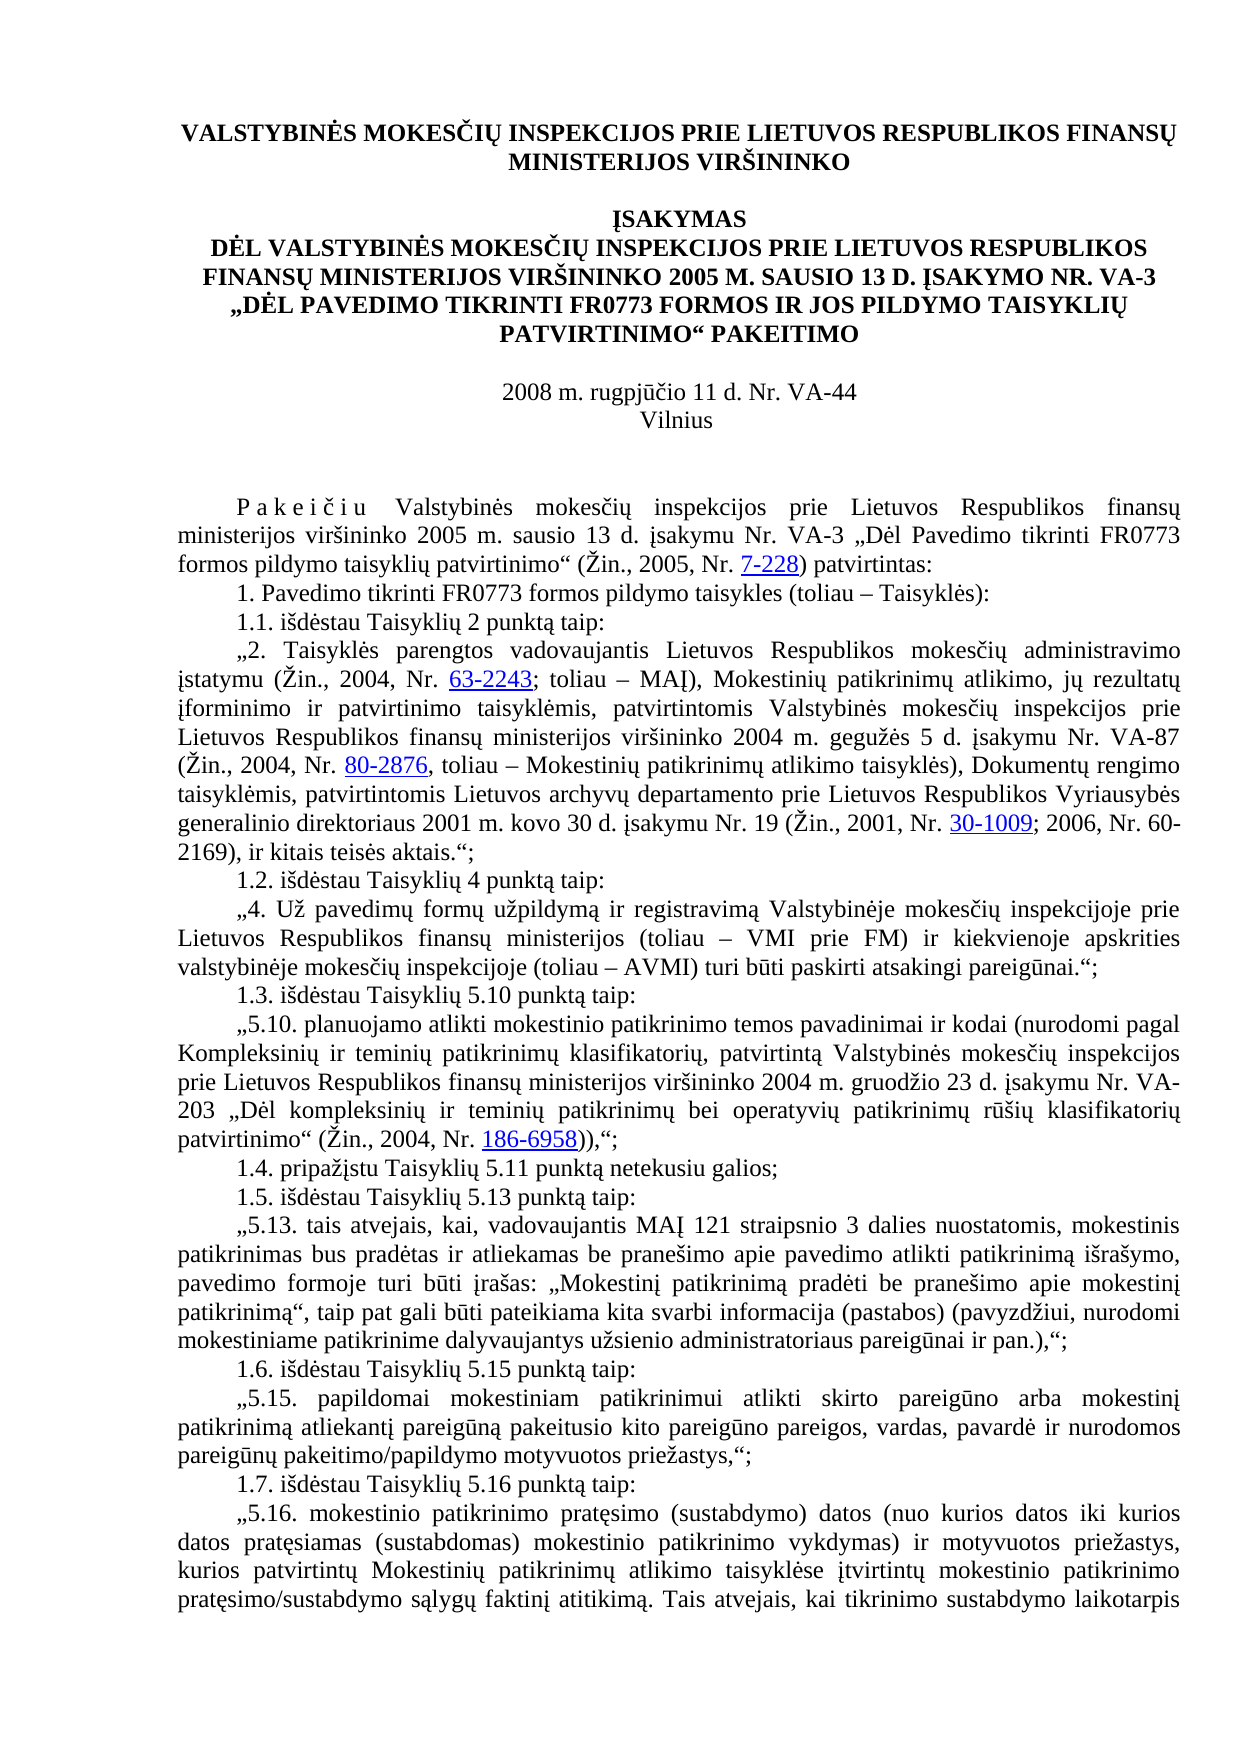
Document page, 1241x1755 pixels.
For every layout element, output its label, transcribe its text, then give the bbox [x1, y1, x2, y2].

text 1.3. išdėstau Taisyklių 5.10 punktą taip: [177, 981, 1181, 1009]
text „4. Už pavedimų formų užpildymą ir registravimą Valstybinėje mokesčių inspekcijoje prie Lietuvos Respublikos finansų ministerijos (toliau – VMI prie FM) ir kiekvienoje apskrities valstybinėje mokesčių inspekcijoje (toliau – AVMI) turi būti paskirti atsakingi pareigūnai.“; [177, 894, 1181, 981]
text 1.1. išdėstau Taisyklių 2 punktą taip: [177, 607, 1181, 636]
text 1.5. išdėstau Taisyklių 5.13 punktą taip: [177, 1182, 1181, 1211]
text ĮSAKYMAS [177, 204, 1181, 233]
text 1. Pavedimo tikrinti FR0773 formos pildymo taisykles (toliau – Taisyklės): [177, 578, 1181, 607]
text VALSTYBINĖS MOKESČIŲ INSPEKCIJOS PRIE LIETUVOS RESPUBLIKOS FINANSŲ MINISTERIJOS VIRŠININKO [177, 118, 1181, 176]
text „5.13. tais atvejais, kai, vadovaujantis MAĮ 121 straipsnio 3 dalies nuostatomis, mokestinis patikrinimas bus pradėtas ir atliekamas be pranešimo apie pavedimo atlikti patikrinimą išrašymo, pavedimo formoje turi būti įrašas: „Mokestinį patikrinimą pradėti be pranešimo apie mokestinį patikrinimą“, taip pat gali būti pateikiama kita svarbi informacija (pastabos) (pavyzdžiui, nurodomi mokestiniame patikrinime dalyvaujantys užsienio administratoriaus pareigūnai ir pan.),“; [177, 1211, 1181, 1354]
text Vilnius [177, 406, 1181, 434]
text 1.7. išdėstau Taisyklių 5.16 punktą taip: [177, 1469, 1181, 1498]
text „5.10. planuojamo atlikti mokestinio patikrinimo temos pavadinimai ir kodai (nurodomi pagal Kompleksinių ir teminių patikrinimų klasifikatorių, patvirtintą Valstybinės mokesčių inspekcijos prie Lietuvos Respublikos finansų ministerijos viršininko 2004 m. gruodžio 23 d. įsakymu Nr. VA-203 „Dėl kompleksinių ir teminių patikrinimų bei operatyvių patikrinimų rūšių klasifikatorių patvirtinimo“ (Žin., 2004, Nr. 186-6958)),“; [177, 1009, 1181, 1153]
text 2008 m. rugpjūčio 11 d. Nr. VA-44 [177, 377, 1181, 406]
text „2. Taisyklės parengtos vadovaujantis Lietuvos Respublikos mokesčių administravimo įstatymu (Žin., 2004, Nr. 63-2243; toliau – MAĮ), Mokestinių patikrinimų atlikimo, jų rezultatų įforminimo ir patvirtinimo taisyklėmis, patvirtintomis Valstybinės mokesčių inspekcijos prie Lietuvos Respublikos finansų ministerijos viršininko 2004 m. gegužės 5 d. įsakymu Nr. VA-87 (Žin., 2004, Nr. 80-2876, toliau – Mokestinių patikrinimų atlikimo taisyklės), Dokumentų rengimo taisyklėmis, patvirtintomis Lietuvos archyvų departamento prie Lietuvos Respublikos Vyriausybės generalinio direktoriaus 2001 m. kovo 30 d. įsakymu Nr. 19 (Žin., 2001, Nr. 30-1009; 2006, Nr. 60-2169), ir kitais teisės aktais.“; [177, 636, 1181, 866]
text „5.16. mokestinio patikrinimo pratęsimo (sustabdymo) datos (nuo kurios datos iki kurios datos pratęsiamas (sustabdomas) mokestinio patikrinimo vykdymas) ir motyvuotos priežastys, kurios patvirtintų Mokestinių patikrinimų atlikimo taisyklėse įtvirtintų mokestinio patikrinimo pratęsimo/sustabdymo sąlygų faktinį atitikimą. Tais atvejais, kai tikrinimo sustabdymo laikotarpis [177, 1498, 1181, 1613]
text DĖL VALSTYBINĖS MOKESČIŲ INSPEKCIJOS PRIE LIETUVOS RESPUBLIKOS FINANSŲ MINISTERIJOS VIRŠININKO 2005 M. SAUSIO 13 D. ĮSAKYMO NR. VA-3 „DĖL PAVEDIMO TIKRINTI FR0773 FORMOS IR JOS PILDYMO TAISYKLIŲ PATVIRTINIMO“ PAKEITIMO [177, 233, 1181, 348]
text Pakeičiu Valstybinės mokesčių inspekcijos prie Lietuvos Respublikos finansų ministerijos viršininko 2005 m. sausio 13 d. įsakymu Nr. VA-3 „Dėl Pavedimo tikrinti FR0773 formos pildymo taisyklių patvirtinimo“ (Žin., 2005, Nr. 7-228) patvirtintas: [177, 492, 1181, 578]
text 1.4. pripažįstu Taisyklių 5.11 punktą netekusiu galios; [177, 1153, 1181, 1182]
text 1.2. išdėstau Taisyklių 4 punktą taip: [177, 866, 1181, 894]
text 1.6. išdėstau Taisyklių 5.15 punktą taip: [177, 1354, 1181, 1383]
text „5.15. papildomai mokestiniam patikrinimui atlikti skirto pareigūno arba mokestinį patikrinimą atliekantį pareigūną pakeitusio kito pareigūno pareigos, vardas, pavardė ir nurodomos pareigūnų pakeitimo/papildymo motyvuotos priežastys,“; [177, 1383, 1181, 1469]
